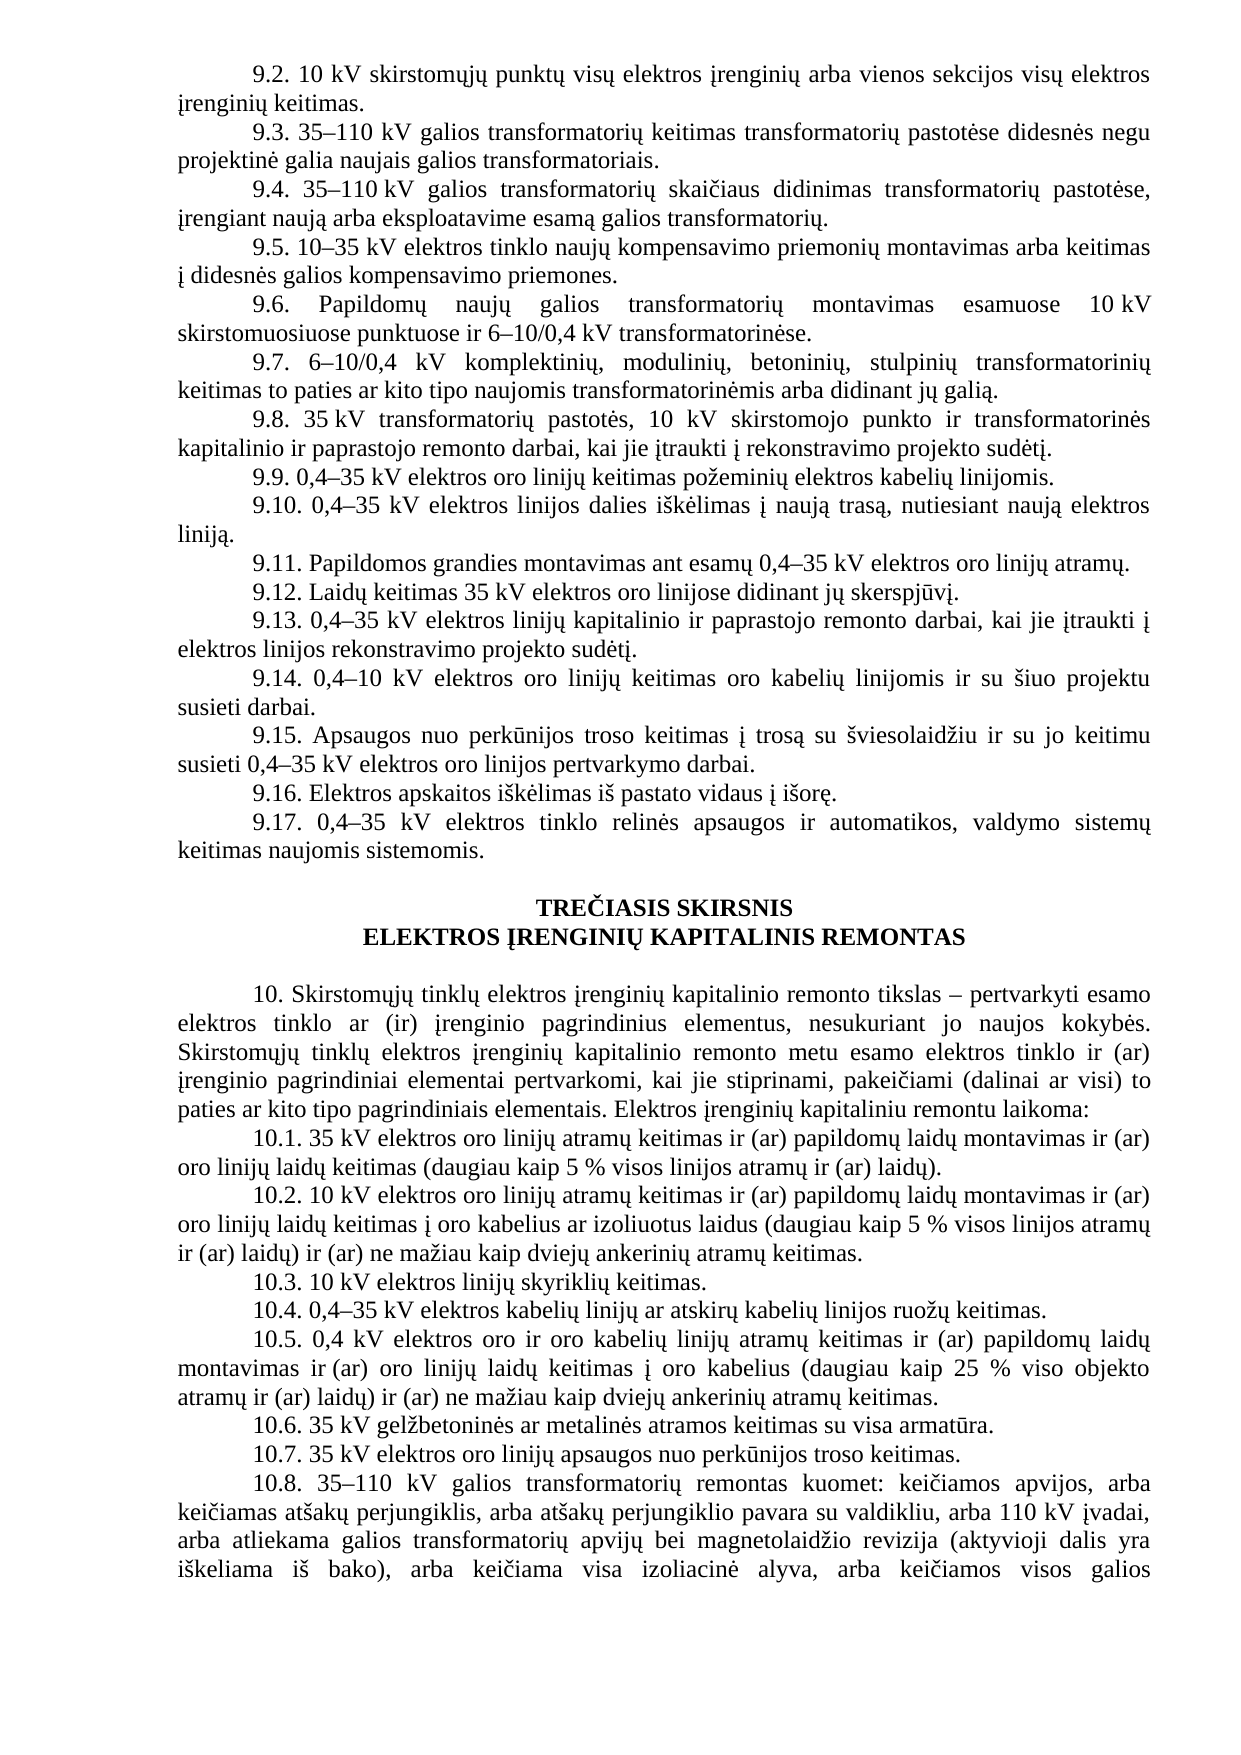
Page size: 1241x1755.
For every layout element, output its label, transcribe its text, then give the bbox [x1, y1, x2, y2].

text 9.17. 0,4–35 kV elektros tinklo relinės apsaugos ir automatikos, valdymo sistemų keitimas naujomis sistemomis. [177, 807, 1152, 864]
text 10.2. 10 kV elektros oro linijų atramų keitimas ir (ar) papildomų laidų montavimas ir (ar) oro linijų laidų keitimas į oro kabelius ar izoliuotus laidus (daugiau kaip 5 % visos linijos atramų ir (ar) laidų) ir (ar) ne mažiau kaip dviejų ankerinių atramų keitimas. [177, 1180, 1152, 1267]
text 9.8. 35 kV transformatorių pastotės, 10 kV skirstomojo punkto ir transformatorinės kapitalinio ir paprastojo remonto darbai, kai jie įtraukti į rekonstravimo projekto sudėtį. [177, 404, 1152, 462]
text 10.4. 0,4–35 kV elektros kabelių linijų ar atskirų kabelių linijos ruožų keitimas. [177, 1295, 1152, 1324]
text 9.12. Laidų keitimas 35 kV elektros oro linijose didinant jų skerspjūvį. [177, 577, 1152, 605]
text 9.13. 0,4–35 kV elektros linijų kapitalinio ir paprastojo remonto darbai, kai jie įtraukti į elektros linijos rekonstravimo projekto sudėtį. [177, 605, 1152, 663]
text 9.4. 35–110 kV galios transformatorių skaičiaus didinimas transformatorių pastotėse, įrengiant naują arba eksploatavime esamą galios transformatorių. [177, 174, 1152, 232]
text 9.3. 35–110 kV galios transformatorių keitimas transformatorių pastotėse didesnės negu projektinė galia naujais galios transformatoriais. [177, 117, 1152, 174]
text 9.6. Papildomų naujų galios transformatorių montavimas esamuose 10 kV skirstomuosiuose punktuose ir 6–10/0,4 kV transformatorinėse. [177, 289, 1152, 347]
text 9.5. 10–35 kV elektros tinklo naujų kompensavimo priemonių montavimas arba keitimas į didesnės galios kompensavimo priemones. [177, 232, 1152, 289]
text 10.1. 35 kV elektros oro linijų atramų keitimas ir (ar) papildomų laidų montavimas ir (ar) oro linijų laidų keitimas (daugiau kaip 5 % visos linijos atramų ir (ar) laidų). [177, 1123, 1152, 1180]
text 9.7. 6–10/0,4 kV komplektinių, modulinių, betoninių, stulpinių transformatorinių keitimas to paties ar kito tipo naujomis transformatorinėmis arba didinant jų galią. [177, 347, 1152, 404]
text 10.7. 35 kV elektros oro linijų apsaugos nuo perkūnijos troso keitimas. [177, 1439, 1152, 1468]
text 10.6. 35 kV gelžbetoninės ar metalinės atramos keitimas su visa armatūra. [177, 1410, 1152, 1439]
text 10.5. 0,4 kV elektros oro ir oro kabelių linijų atramų keitimas ir (ar) papildomų laidų montavimas ir (ar) oro linijų laidų keitimas į oro kabelius (daugiau kaip 25 % viso objekto atramų ir (ar) laidų) ir (ar) ne mažiau kaip dviejų ankerinių atramų keitimas. [177, 1324, 1152, 1410]
text ELEKTROS ĮRENGINIŲ KAPITALINIS REMONTAS [177, 922, 1152, 950]
text TREČIASIS SKIRSNIS [177, 893, 1152, 922]
text 10.8. 35–110 kV galios transformatorių remontas kuomet: keičiamos apvijos, arba keičiamas atšakų perjungiklis, arba atšakų perjungiklio pavara su valdikliu, arba 110 kV įvadai, arba atliekama galios transformatorių apvijų bei magnetolaidžio revizija (aktyvioji dalis yra iškeliama iš bako), arba keičiama visa izoliacinė alyva, arba keičiamos visos galios [177, 1468, 1152, 1583]
text 9.16. Elektros apskaitos iškėlimas iš pastato vidaus į išorę. [177, 778, 1152, 807]
text 10.3. 10 kV elektros linijų skyriklių keitimas. [177, 1267, 1152, 1295]
text 9.15. Apsaugos nuo perkūnijos troso keitimas į trosą su šviesolaidžiu ir su jo keitimu susieti 0,4–35 kV elektros oro linijos pertvarkymo darbai. [177, 720, 1152, 778]
text 10. Skirstomųjų tinklų elektros įrenginių kapitalinio remonto tikslas – pertvarkyti esamo elektros tinklo ar (ir) įrenginio pagrindinius elementus, nesukuriant jo naujos kokybės. Skirstomųjų tinklų elektros įrenginių kapitalinio remonto metu esamo elektros tinklo ir (ar) įrenginio pagrindiniai elementai pertvarkomi, kai jie stiprinami, pakeičiami (dalinai ar visi) to paties ar kito tipo pagrindiniais elementais. Elektros įrenginių kapitaliniu remontu laikoma: [177, 979, 1152, 1123]
text 9.2. 10 kV skirstomųjų punktų visų elektros įrenginių arba vienos sekcijos visų elektros įrenginių keitimas. [177, 59, 1152, 117]
text 9.10. 0,4–35 kV elektros linijos dalies iškėlimas į naują trasą, nutiesiant naują elektros liniją. [177, 490, 1152, 548]
text 9.9. 0,4–35 kV elektros oro linijų keitimas požeminių elektros kabelių linijomis. [177, 462, 1152, 490]
text 9.11. Papildomos grandies montavimas ant esamų 0,4–35 kV elektros oro linijų atramų. [177, 548, 1152, 577]
text 9.14. 0,4–10 kV elektros oro linijų keitimas oro kabelių linijomis ir su šiuo projektu susieti darbai. [177, 663, 1152, 720]
